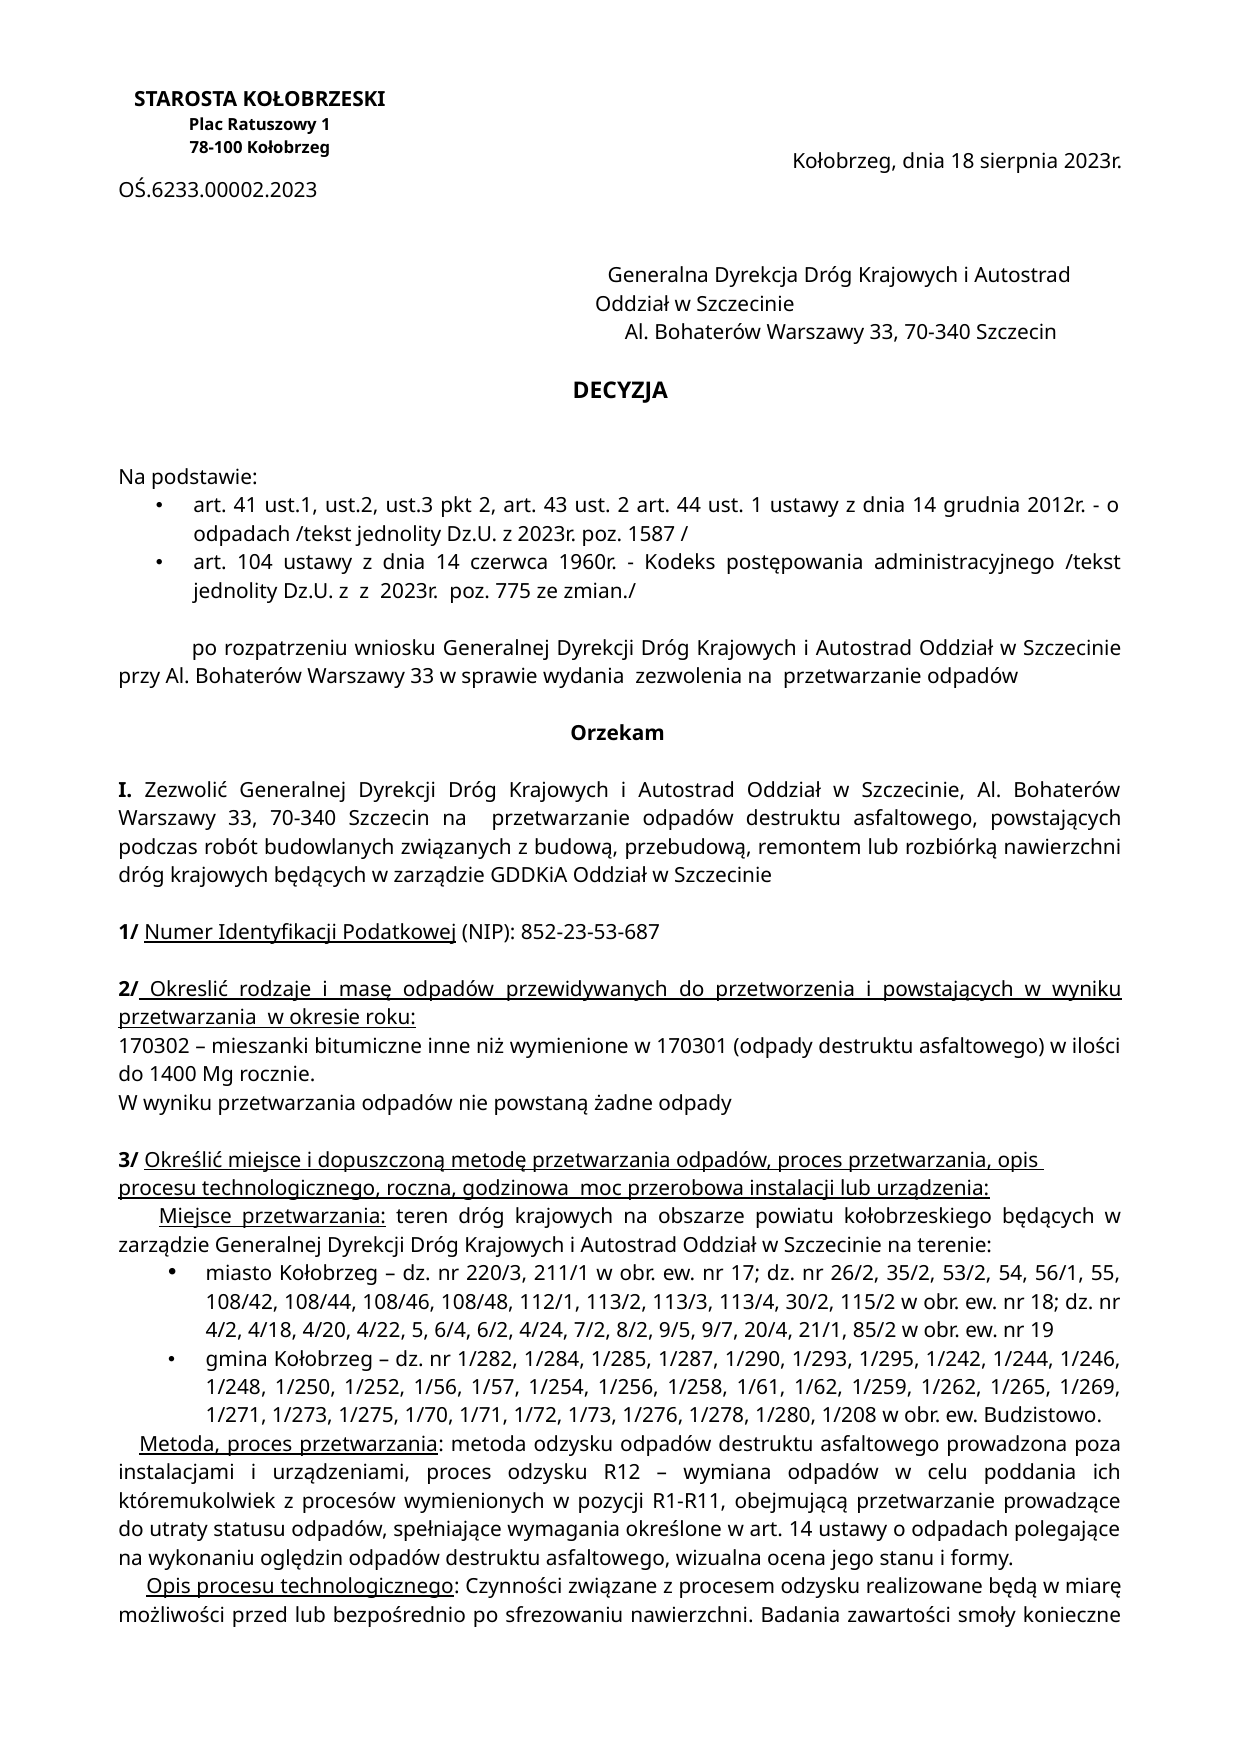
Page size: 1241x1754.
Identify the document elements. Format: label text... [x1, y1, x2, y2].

text 1/ Numer Identyfikacji Podatkowej (NIP): 852-23-53-687 [118, 917, 1122, 946]
text Metoda, proces przetwarzania: metoda odzysku odpadów destruktu asfaltowego prowadzona poza instalacjami i urządzeniami, proces odzysku R12 – wymiana odpadów w celu poddania ich któremukolwiek z procesów wymienionych w pozycji R1-R11, obejmującą przetwarzanie prowadzące do utraty statusu odpadów, spełniające wymagania określone w art. 14 ustawy o odpadach polegające na wykonaniu oględzin odpadów destruktu asfaltowego, wizualna ocena jego stanu i formy. [118, 1429, 1122, 1571]
text Opis procesu technologicznego: Czynności związane z procesem odzysku realizowane będą w miarę możliwości przed lub bezpośrednio po sfrezowaniu nawierzchni. Badania zawartości smoły konieczne [118, 1571, 1122, 1628]
list art. 41 ust.1, ust.2, ust.3 pkt 2, art. 43 ust. 2 art. 44 ust. 1 ustawy z dnia 14 grudnia 2012r. - o odpadach /tekst jednolity Dz.U. z 2023r. poz. 1587 / [156, 491, 1122, 547]
text Generalna Dyrekcja Dróg Krajowych i Autostrad [118, 260, 1122, 289]
text Na podstawie: [118, 462, 1122, 491]
text W wyniku przetwarzania odpadów nie powstaną żadne odpady [118, 1088, 1122, 1116]
list art. 104 ustawy z dnia 14 czerwca 1960r. - Kodeks postępowania administracyjnego /tekst jednolity Dz.U. z z 2023r. poz. 775 ze zmian./ [156, 547, 1122, 604]
text Plac Ratuszowy 1 [103, 113, 416, 136]
text 78-100 Kołobrzeg [103, 136, 416, 158]
text OŚ.6233.00002.2023 [118, 175, 1122, 203]
list miasto Kołobrzeg – dz. nr 220/3, 211/1 w obr. ew. nr 17; dz. nr 26/2, 35/2, 53/2, 54, 56/1, 55, 108/42, 108/44, 108/46, 108/48, 112/1, 113/2, 113/3, 113/4, 30/2, 115/2 w obr. ew. nr 18; dz. nr 4/2, 4/18, 4/20, 4/22, 5, 6/4, 6/2, 4/24, 7/2, 8/2, 9/5, 9/7, 20/4, 21/1, 85/2 w obr. ew. nr 19 [168, 1258, 1122, 1344]
list gmina Kołobrzeg – dz. nr 1/282, 1/284, 1/285, 1/287, 1/290, 1/293, 1/295, 1/242, 1/244, 1/246, 1/248, 1/250, 1/252, 1/56, 1/57, 1/254, 1/256, 1/258, 1/61, 1/62, 1/259, 1/262, 1/265, 1/269, 1/271, 1/273, 1/275, 1/70, 1/71, 1/72, 1/73, 1/276, 1/278, 1/280, 1/208 w obr. ew. Budzistowo. [168, 1344, 1122, 1429]
text DECYZJA [118, 374, 1122, 405]
text I. Zezwolić Generalnej Dyrekcji Dróg Krajowych i Autostrad Oddział w Szczecinie, Al. Bohaterów Warszawy 33, 70-340 Szczecin na przetwarzanie odpadów destruktu asfaltowego, powstających podczas robót budowlanych związanych z budową, przebudową, remontem lub rozbiórką nawierzchni dróg krajowych będących w zarządzie GDDKiA Oddział w Szczecinie [118, 775, 1122, 889]
text po rozpatrzeniu wniosku Generalnej Dyrekcji Dróg Krajowych i Autostrad Oddział w Szczecinie przy Al. Bohaterów Warszawy 33 w sprawie wydania zezwolenia na przetwarzanie odpadów [118, 633, 1122, 690]
text Miejsce przetwarzania: teren dróg krajowych na obszarze powiatu kołobrzeskiego będących w zarządzie Generalnej Dyrekcji Dróg Krajowych i Autostrad Oddział w Szczecinie na terenie: [118, 1202, 1122, 1258]
text Oddział w Szczecinie [118, 289, 1122, 317]
text 2/ Okreslić rodzaje i masę odpadów przewidywanych do przetworzenia i powstających w wyniku przetwarzania w okresie roku: [118, 974, 1122, 1031]
text Al. Bohaterów Warszawy 33, 70-340 Szczecin [118, 317, 1122, 346]
text Orzekam [118, 718, 1122, 747]
text STAROSTA KOŁOBRZESKI [103, 84, 416, 113]
text 3/ Określić miejsce i dopuszczoną metodę przetwarzania odpadów, proces przetwarzania, opis procesu technologicznego, roczna, godzinowa moc przerobowa instalacji lub urządzenia: [118, 1145, 1122, 1202]
text 170302 – mieszanki bitumiczne inne niż wymienione w 170301 (odpady destruktu asfaltowego) w ilości do 1400 Mg rocznie. [118, 1031, 1122, 1088]
text Kołobrzeg, dnia 18 sierpnia 2023r. [118, 147, 1122, 175]
